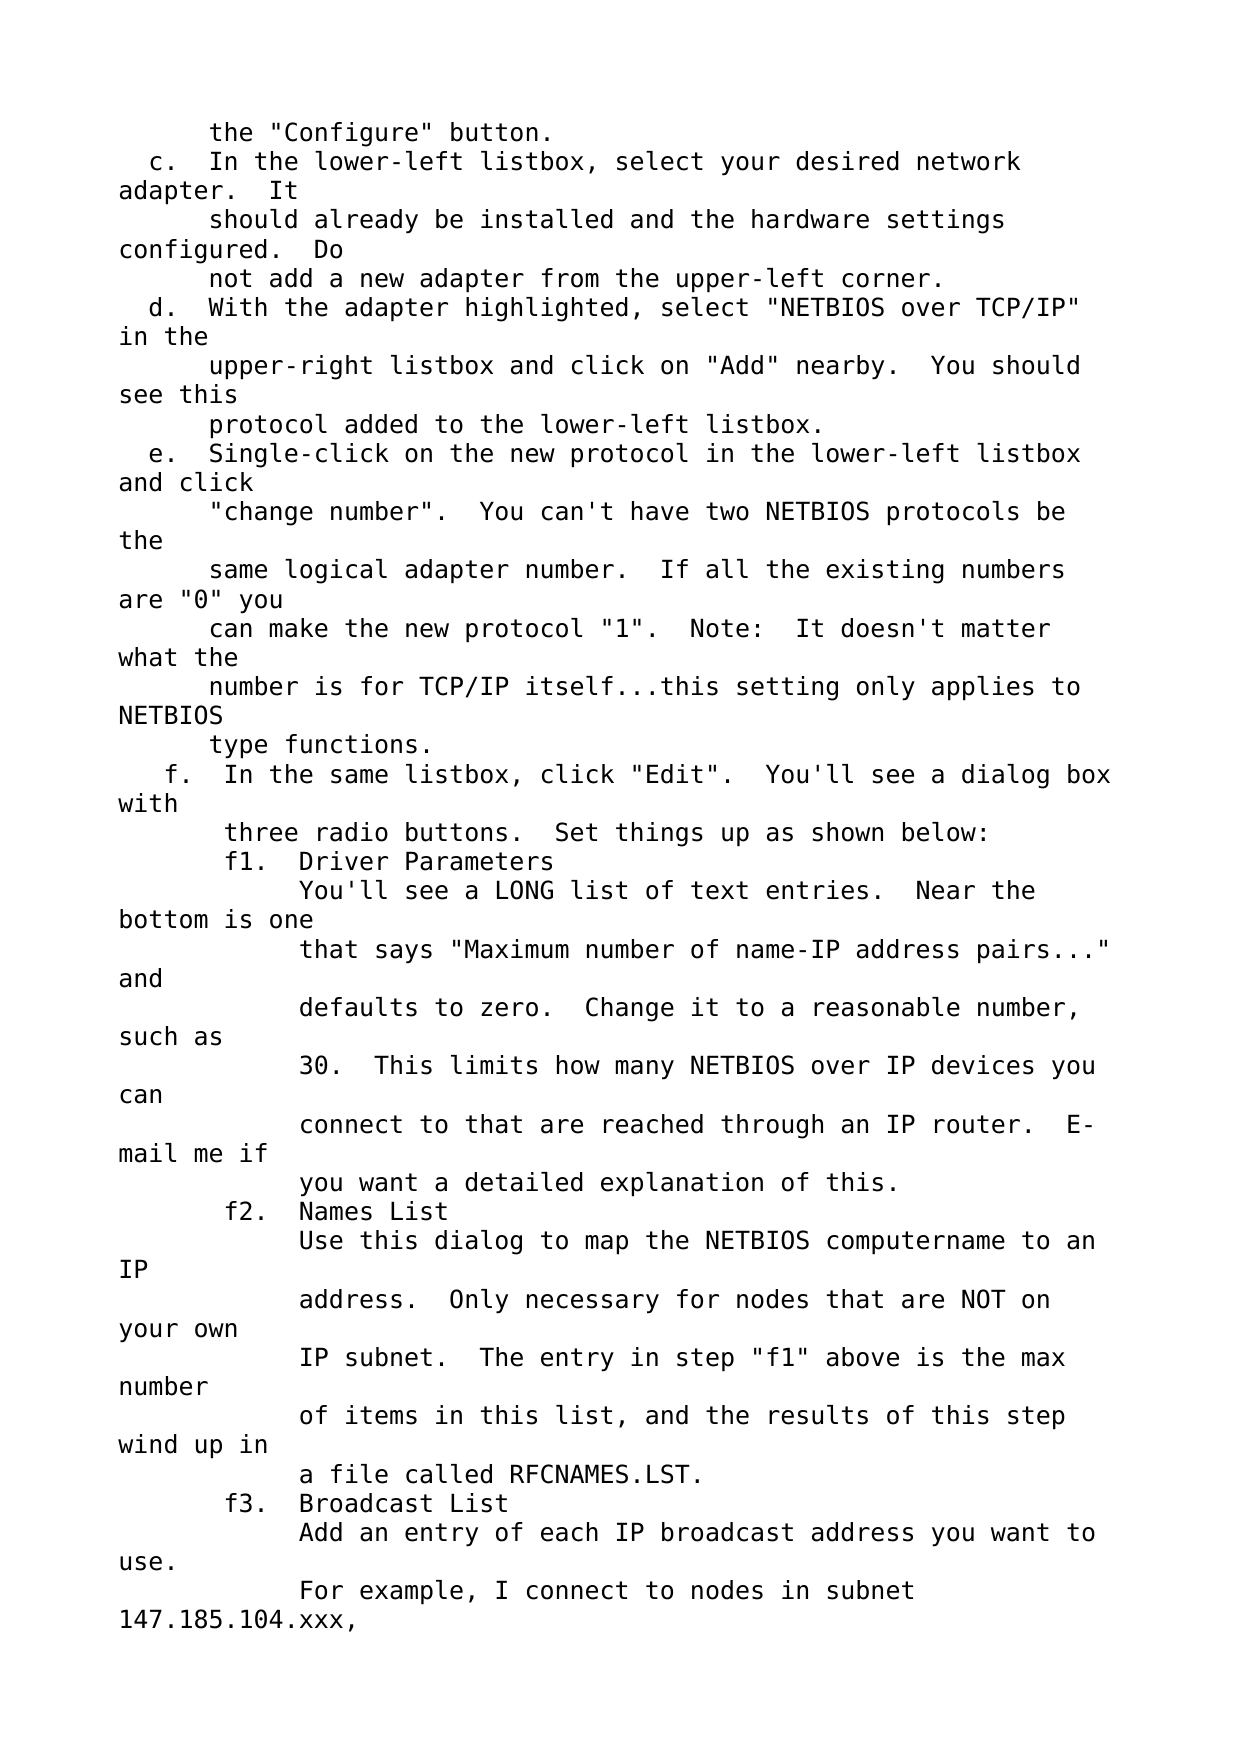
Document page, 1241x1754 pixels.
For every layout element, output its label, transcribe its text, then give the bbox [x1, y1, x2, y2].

text the "Configure" button. c. In the lower-left listbox, select your desired network adapter. It should already be installed and the hardware settings configured. Do not add a new adapter from the upper-left corner. d. With the adapter highlighted, select "NETBIOS over TCP/IP" in the upper-right listbox and click on "Add" nearby. You should see this protocol added to the lower-left listbox. e. Single-click on the new protocol in the lower-left listbox and click "change number". You can't have two NETBIOS protocols be the same logical adapter number. If all the existing numbers are "0" you can make the new protocol "1". Note: It doesn't matter what the number is for TCP/IP itself...this setting only applies to NETBIOS type functions. f. In the same listbox, click "Edit". You'll see a dialog box with three radio buttons. Set things up as shown below: f1. Driver Parameters You'll see a LONG list of text entries. Near the bottom is one that says "Maximum number of name-IP address pairs..." and defaults to zero. Change it to a reasonable number, such as 30. This limits how many NETBIOS over IP devices you can connect to that are reached through an IP router. E-mail me if you want a detailed explanation of this. f2. Names List Use this dialog to map the NETBIOS computername to an IP address. Only necessary for nodes that are NOT on your own IP subnet. The entry in step "f1" above is the max number of items in this list, and the results of this step wind up in a file called RFCNAMES.LST. f3. Broadcast List Add an entry of each IP broadcast address you want to use. For example, I connect to nodes in subnet 147.185.104.xxx, [118, 118, 1122, 1635]
